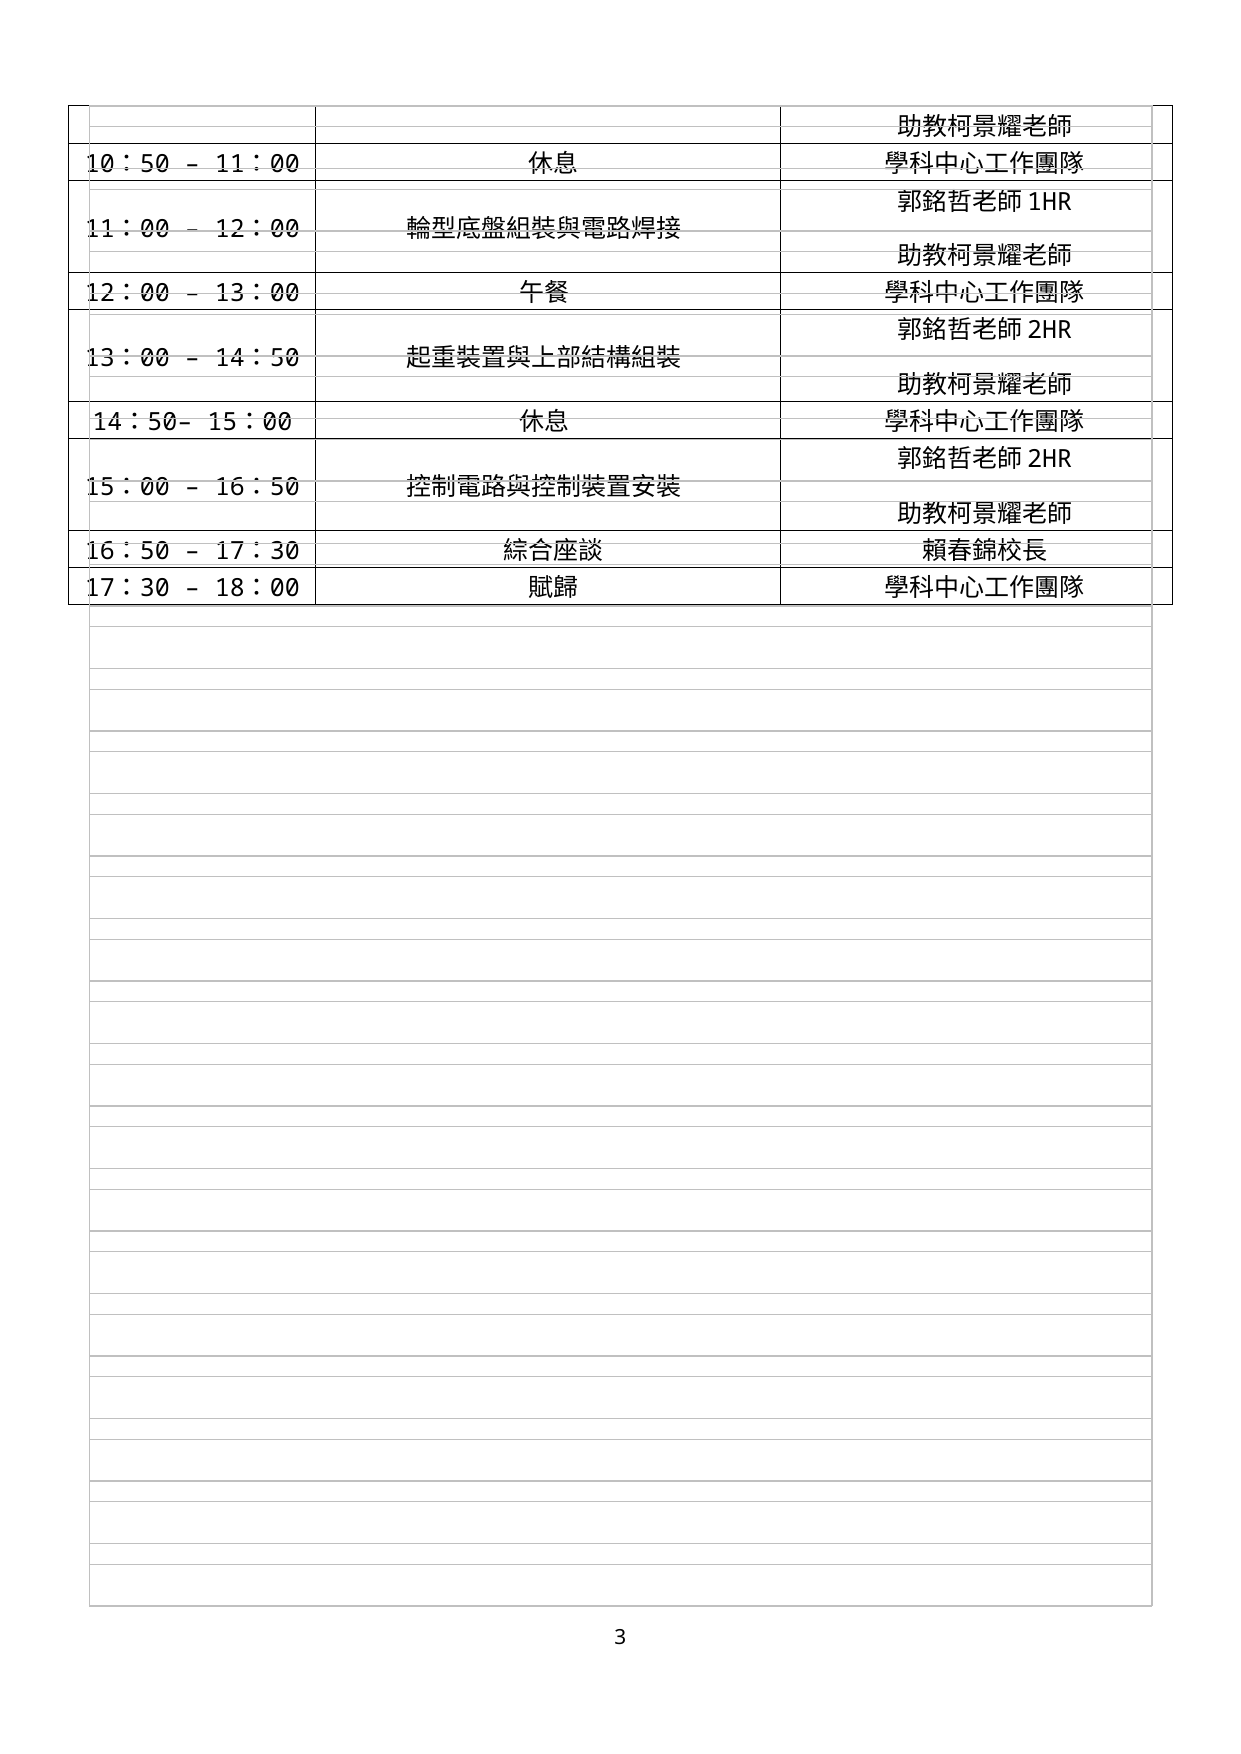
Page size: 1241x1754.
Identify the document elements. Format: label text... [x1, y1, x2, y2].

table_cell 12：00 – 13：00 [69, 273, 89, 309]
table_cell 12：00 – 13：00 [90, 273, 315, 293]
table_cell 賦歸 [316, 568, 780, 604]
table_cell 起重裝置與上部結構組裝 [316, 357, 780, 376]
table_cell 郭銘哲老師2HR 助教柯景耀老師 [781, 127, 1151, 143]
table_cell 郭銘哲老師1HR 助教柯景耀老師 [781, 232, 1151, 251]
table_cell 17：30 – 18：00 [90, 568, 315, 604]
table_cell 起重裝置結構設計與驅動原理 [316, 107, 780, 126]
table_cell 助教柯景耀老師 [781, 377, 1151, 401]
table_cell 學科中心工作團隊 [781, 294, 1151, 309]
table_cell 起重裝置與上部結構組裝 [316, 377, 780, 401]
table_cell 郭銘哲老師1HR 助教柯景耀老師 [781, 252, 1151, 272]
table_cell 11：00 – 12：00 [90, 232, 315, 251]
table_cell 15：00 – 16：50 [90, 482, 315, 501]
table_cell 郭銘哲老師2HR [781, 440, 1151, 480]
table_cell 輪型底盤組裝與電路焊接 [316, 252, 780, 272]
table_cell 09：00 – 10：50 [90, 107, 315, 126]
table_cell 16：50 – 17：30 [90, 531, 315, 543]
table_cell [316, 531, 780, 543]
table_cell 學科中心工作團隊 [781, 273, 1151, 293]
table_cell [1153, 531, 1172, 567]
table_cell 綜合座談 [316, 544, 780, 564]
table_cell 控制電路與控制裝置安裝 [316, 440, 780, 480]
table_cell 控制電路與控制裝置安裝 [316, 482, 780, 501]
table_cell 輪型底盤組裝與電路焊接 [316, 181, 780, 189]
table_cell 10：50 – 11：00 [69, 144, 89, 180]
table_cell 學科中心工作團隊 [1153, 273, 1172, 309]
table_cell 午餐 [316, 273, 780, 293]
table_cell [781, 531, 1151, 543]
table_cell 13：00 – 14：50 [90, 377, 315, 401]
table_cell 09：00 – 10：50 [90, 127, 315, 143]
table_cell 郭銘哲老師1HR 助教柯景耀老師 [781, 181, 1151, 189]
table_cell 休息 [316, 169, 780, 180]
table_cell 郭銘哲老師1HR 助教柯景耀老師 [1153, 181, 1172, 272]
table_cell 起重裝置與上部結構組裝 [316, 315, 780, 355]
table_cell 11：00 – 12：00 [90, 252, 315, 272]
table_cell 起重裝置與上部結構組裝 [316, 310, 780, 314]
table_cell 11：00 – 12：00 [90, 190, 315, 230]
table_cell 09：00 – 10：50 [69, 106, 89, 143]
table_cell 學科中心工作團隊 [1153, 144, 1172, 180]
table_cell 14：50– 15：00 [90, 419, 315, 438]
table_cell 休息 [316, 402, 780, 418]
table_cell 起重裝置結構設計與驅動原理 [316, 127, 780, 143]
table_cell 郭銘哲老師2HR 助教柯景耀老師 [1153, 106, 1172, 143]
table_cell 午餐 [316, 294, 780, 309]
table_cell 學科中心工作團隊 [781, 169, 1151, 180]
table_cell [1153, 310, 1172, 401]
table_cell 賴春錦校長 [781, 544, 1151, 564]
table_cell 11：00 – 12：00 [90, 181, 315, 189]
table_cell 17：30 – 18：00 [69, 568, 89, 604]
table_cell 13：00 – 14：50 [69, 310, 89, 401]
table_cell 16：50 – 17：30 [69, 531, 89, 567]
table_cell 13：00 – 14：50 [90, 315, 315, 355]
table_cell 休息 [316, 144, 780, 168]
table_cell [781, 357, 1151, 376]
table_cell 郭銘哲老師1HR 助教柯景耀老師 [781, 190, 1151, 230]
table_cell 15：00 – 16：50 [90, 502, 315, 529]
table_cell [1153, 568, 1172, 604]
table_cell 10：50 – 11：00 [90, 169, 315, 180]
table_cell 10：50 – 11：00 [90, 144, 315, 168]
table_cell 輪型底盤組裝與電路焊接 [316, 232, 780, 251]
table_cell 12：00 – 13：00 [90, 294, 315, 309]
table_cell 13：00 – 14：50 [90, 310, 315, 314]
table_cell 學科中心工作團隊 [781, 144, 1151, 168]
table_cell [781, 482, 1151, 501]
table_cell [1153, 439, 1172, 529]
table_cell 助教柯景耀老師 [781, 502, 1151, 529]
table_cell 輪型底盤組裝與電路焊接 [316, 190, 780, 230]
table_cell 學科中心工作團隊 [781, 402, 1151, 418]
table_cell 學科中心工作團隊 [1153, 402, 1172, 438]
table_cell 15：00 – 16：50 [90, 440, 315, 480]
table_cell 14：50– 15：00 [90, 402, 315, 418]
table_cell 學科中心工作團隊 [781, 419, 1151, 438]
table_cell 14：50– 15：00 [69, 402, 89, 438]
table_cell 11：00 – 12：00 [69, 181, 89, 272]
table_cell [781, 310, 1151, 314]
table_cell 16：50 – 17：30 [90, 544, 315, 564]
table_cell 控制電路與控制裝置安裝 [316, 502, 780, 529]
table_cell 學科中心工作團隊 [781, 568, 1151, 604]
table_cell 13：00 – 14：50 [90, 357, 315, 376]
table_cell 郭銘哲老師2HR [781, 315, 1151, 355]
table_cell 休息 [316, 419, 780, 438]
table_cell 15：00 – 16：50 [69, 439, 89, 529]
table_cell 郭銘哲老師2HR 助教柯景耀老師 [781, 107, 1151, 126]
